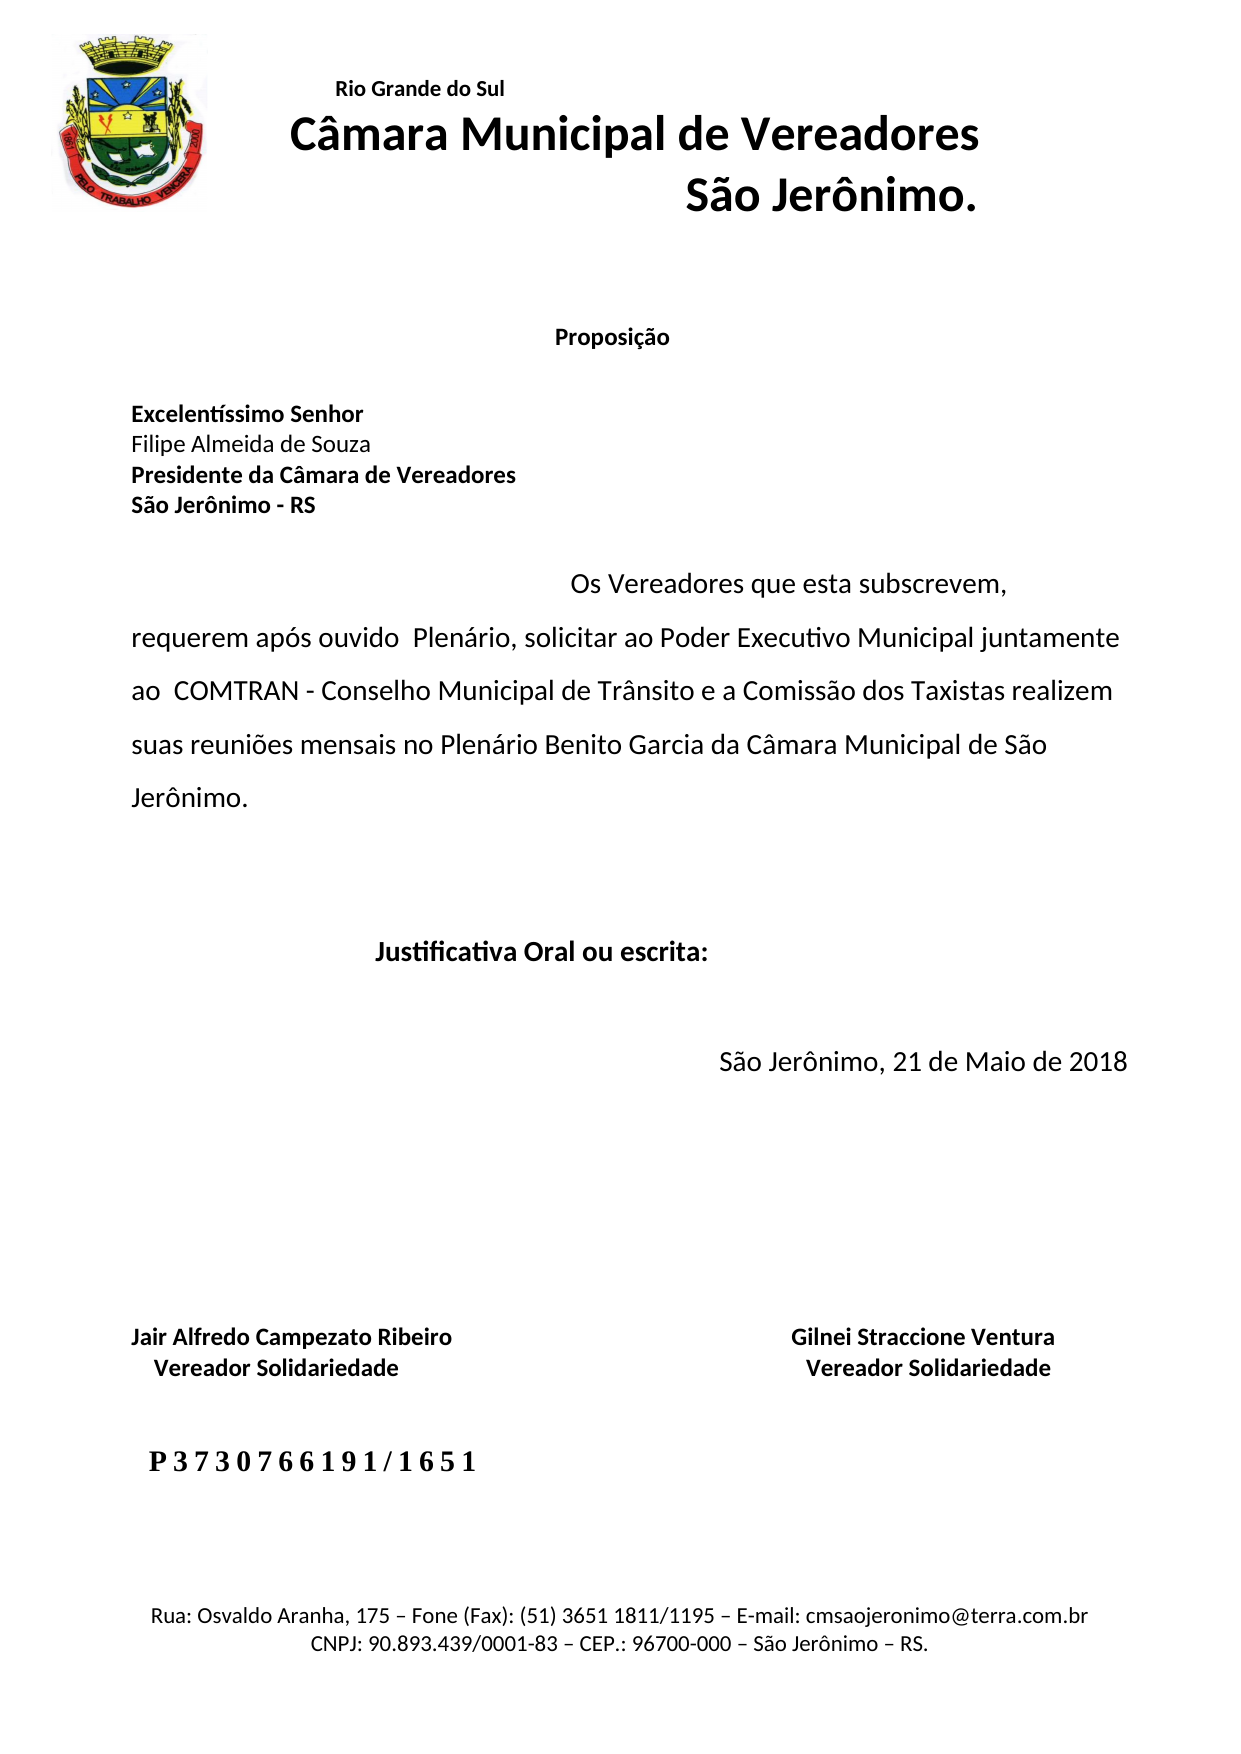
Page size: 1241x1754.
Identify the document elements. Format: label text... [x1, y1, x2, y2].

text Proposição [400, 322, 1128, 352]
text Vereador Solidariedade Vereador Solidariedade [131, 1352, 1128, 1383]
text P3730766191/1651 [75, 1444, 1165, 1478]
text São Jerônimo, 21 de Maio de 2018 [131, 1043, 1128, 1079]
text Justificativa Oral ou escrita: [169, 933, 1143, 968]
text Presidente da Câmara de Vereadores [131, 459, 1128, 489]
text Jair Alfredo Campezato Ribeiro Gilnei Straccione Ventura [131, 1322, 1128, 1352]
text Filipe Almeida de Souza [131, 428, 1128, 459]
text Os Vereadores que esta subscrevem, requerem após ouvido Plenário, solicitar ao Poder Executivo Municipal juntamente ao COMTRAN - Conselho Municipal de Trânsito e a Comissão dos Taxistas realizem suas reuniões mensais no Plenário Benito Garcia da Câmara Municipal de São Jerônimo. [131, 566, 1128, 815]
text Excelentíssimo Senhor [131, 398, 1128, 428]
text São Jerônimo - RS [131, 489, 1128, 520]
